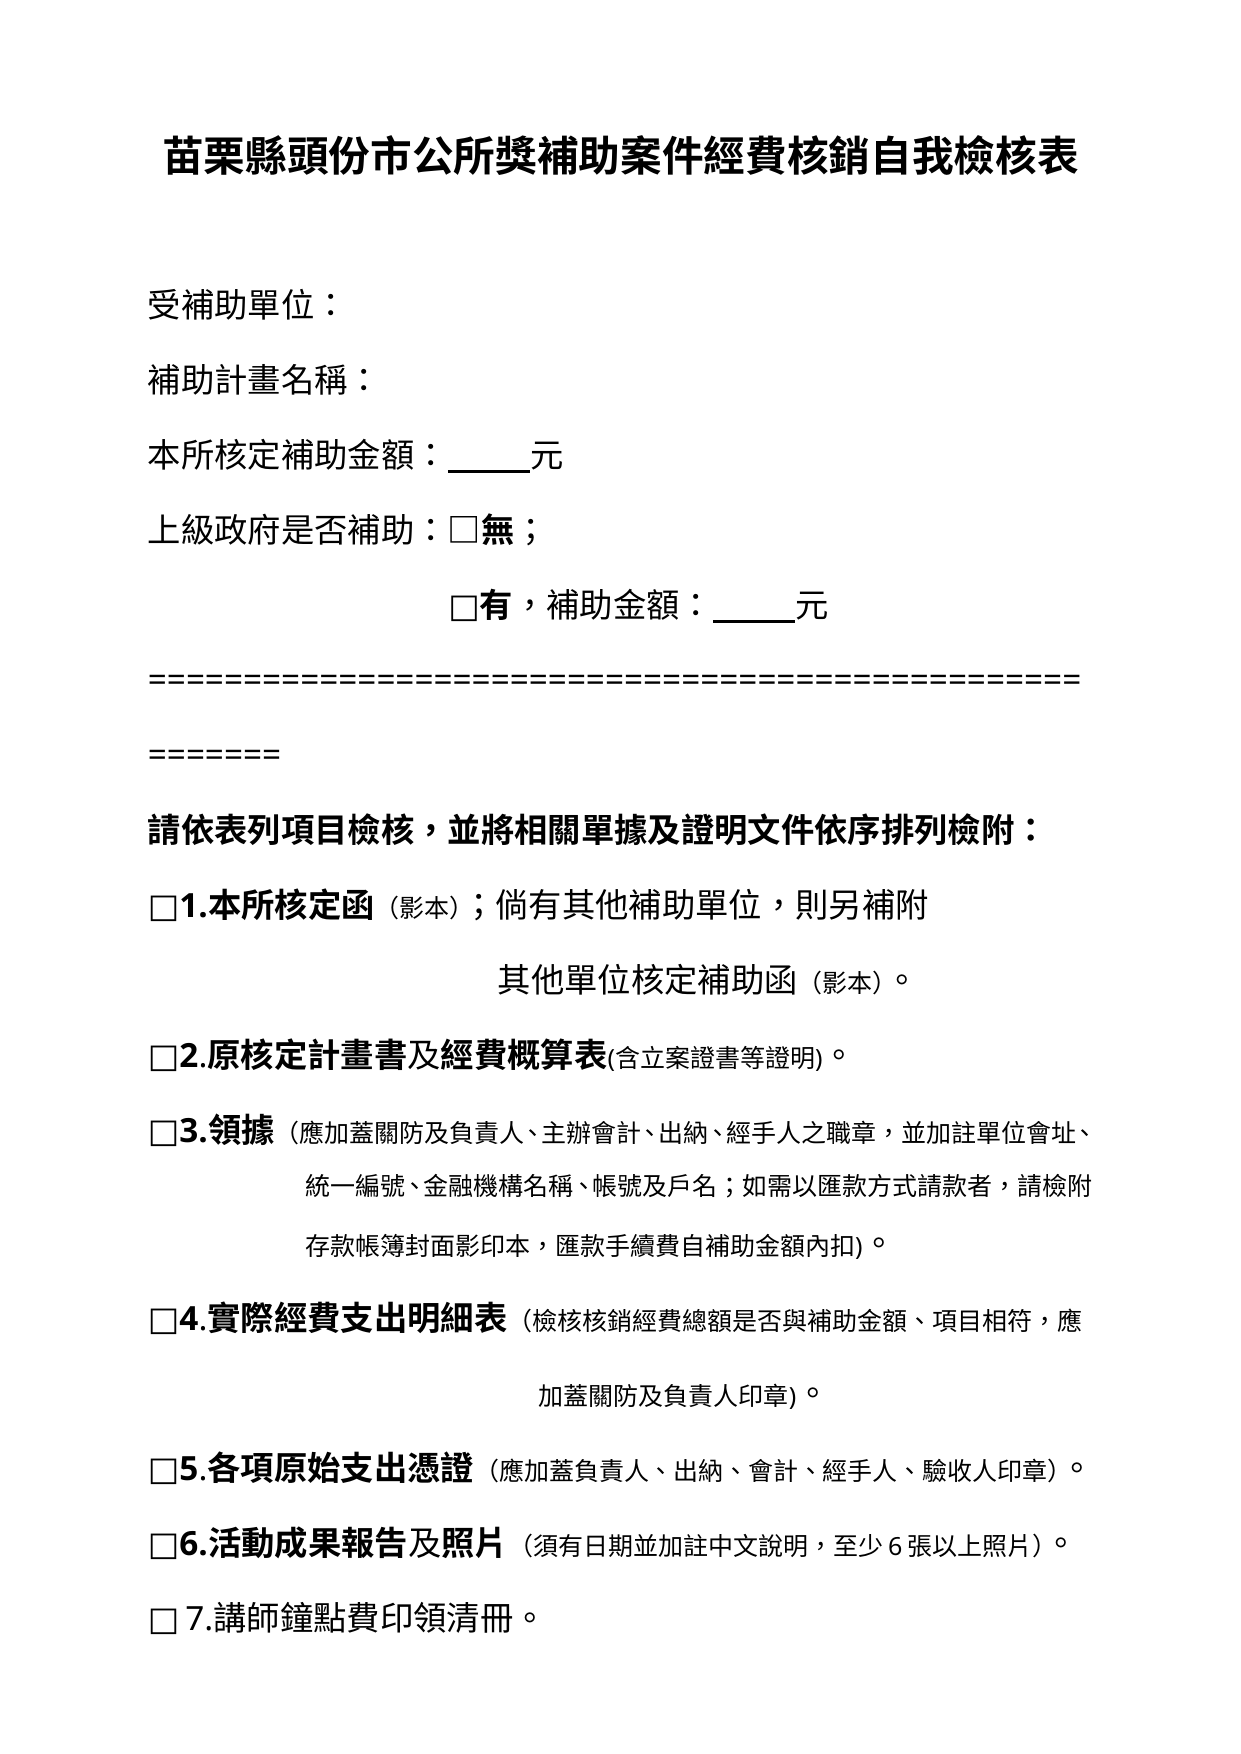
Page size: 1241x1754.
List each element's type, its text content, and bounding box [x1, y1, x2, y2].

text □2.原核定計畫書及經費概算表(含立案證書等證明)。 [148, 1016, 1092, 1091]
text 其他單位核定補助函（影本）。 [198, 941, 1092, 1016]
text □1.本所核定函（影本）；倘有其他補助單位，則另補附 [148, 866, 1092, 941]
text 補助計畫名稱： [148, 341, 1092, 416]
text 請依表列項目檢核，並將相關單據及證明文件依序排列檢附： [148, 791, 1092, 866]
text □6.活動成果報告及照片（須有日期並加註中文說明，至少6張以上照片）。 [148, 1503, 1092, 1578]
text □3.領據（應加蓋關防及負責人、主辦會計、出納、經手人之職章，並加註單位會址、統一編號、金融機構名稱、帳號及戶名；如需以匯款方式請款者，請檢附存款帳簿封面影印本，匯款手續費自補助金額內扣)。 [148, 1091, 1092, 1278]
text □有，補助金額： 元 [148, 566, 1092, 641]
text ======================================================== [148, 641, 1092, 791]
text 上級政府是否補助：□無； [148, 491, 1092, 566]
list 7.講師鐘點費印領清冊。 [148, 1578, 1092, 1653]
text □5.各項原始支出憑證（應加蓋負責人、出納、會計、經手人、驗收人印章）。 [148, 1428, 1092, 1503]
text 受補助單位： [148, 266, 1092, 341]
text 本所核定補助金額： 元 [148, 416, 1092, 491]
text □4.實際經費支出明細表（檢核核銷經費總額是否與補助金額、項目相符，應加蓋關防及負責人印章)。 [148, 1278, 1092, 1428]
text 苗栗縣頭份市公所獎補助案件經費核銷自我檢核表 [148, 116, 1092, 191]
